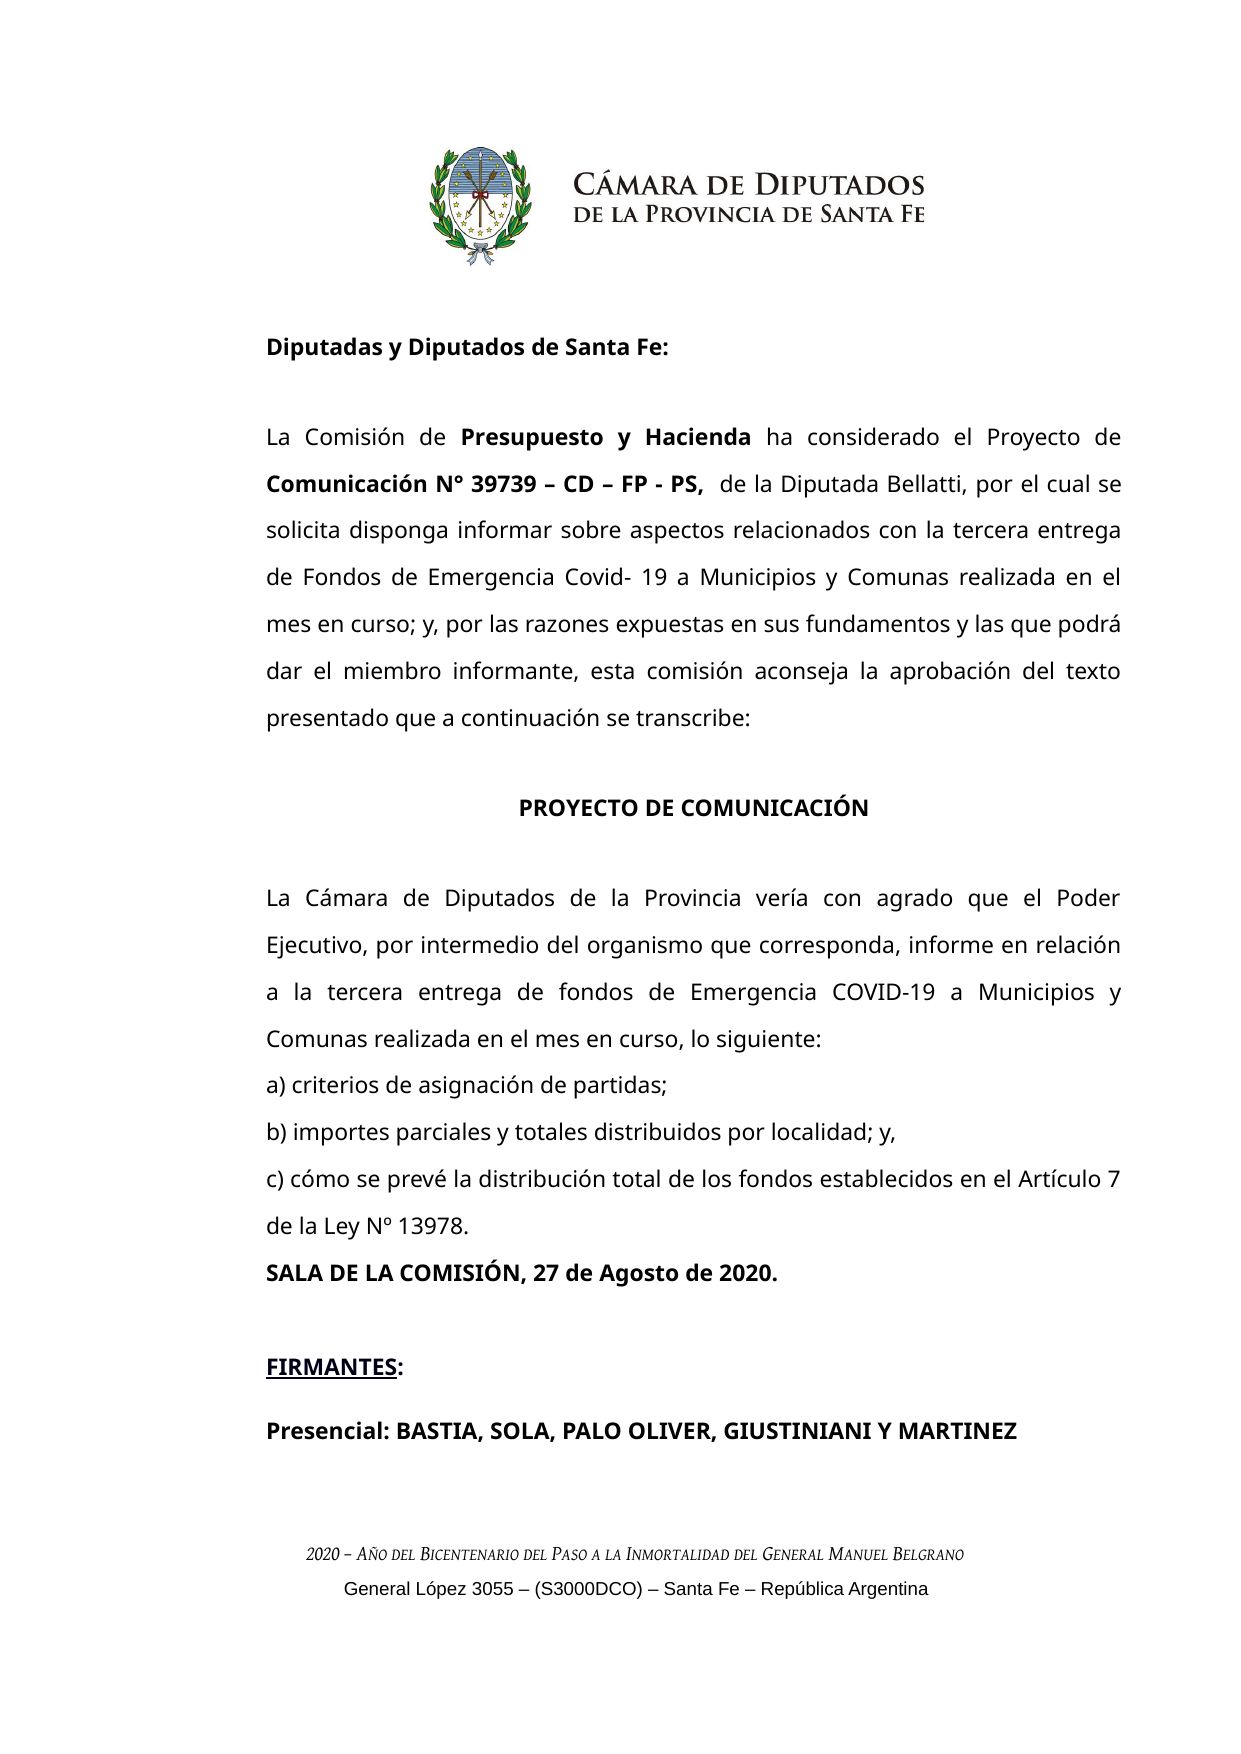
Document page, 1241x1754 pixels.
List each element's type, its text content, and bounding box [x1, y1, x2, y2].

text FIRMANTES: [266, 1351, 1122, 1382]
text Presencial: BASTIA, SOLA, PALO OLIVER, GIUSTINIANI Y MARTINEZ [266, 1415, 1122, 1447]
text La Cámara de Diputados de la Provincia vería con agrado que el Poder Ejecutivo, por intermedio del organismo que corresponda, informe en relación a la tercera entrega de fondos de Emergencia COVID-19 a Municipios y Comunas realizada en el mes en curso, lo siguiente: [266, 882, 1122, 1054]
text Diputadas y Diputados de Santa Fe: [266, 331, 1122, 362]
text SALA DE LA COMISIÓN, 27 de Agosto de 2020. [266, 1257, 1122, 1288]
picture [429, 147, 925, 270]
text PROYECTO DE COMUNICACIÓN [266, 792, 1122, 823]
text c) cómo se prevé la distribución total de los fondos establecidos en el Artículo 7 de la Ley Nº 13978. [266, 1163, 1122, 1241]
text a) criterios de asignación de partidas; [266, 1069, 1122, 1101]
text b) importes parciales y totales distribuidos por localidad; y, [266, 1116, 1122, 1148]
text La Comisión de Presupuesto y Hacienda ha considerado el Proyecto de Comunicación N° 39739 – CD – FP - PS, de la Diputada Bellatti, por el cual se solicita disponga informar sobre aspectos relacionados con la tercera entrega de Fondos de Emergencia Covid- 19 a Municipios y Comunas realizada en el mes en curso; y, por las razones expuestas en sus fundamentos y las que podrá dar el miembro informante, esta comisión aconseja la aprobación del texto presentado que a continuación se transcribe: [266, 421, 1122, 733]
